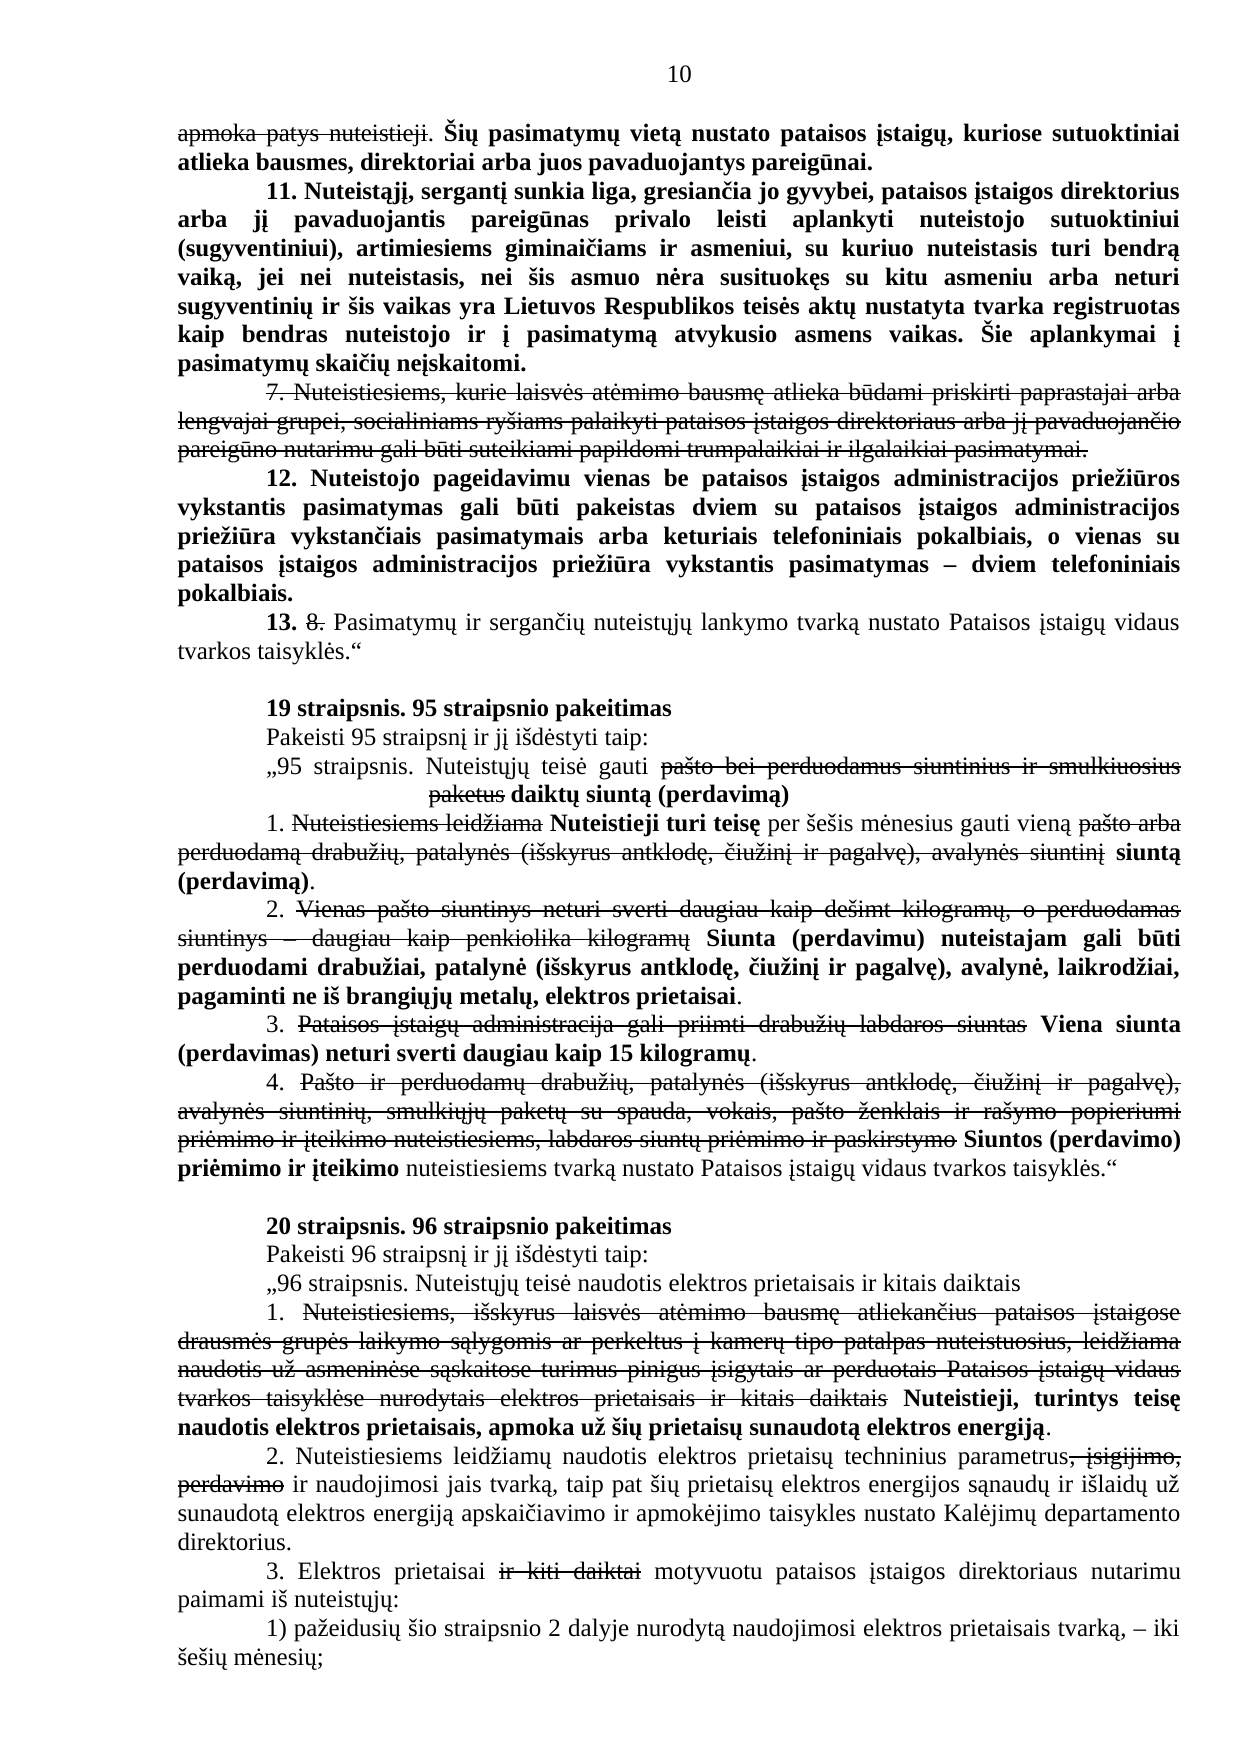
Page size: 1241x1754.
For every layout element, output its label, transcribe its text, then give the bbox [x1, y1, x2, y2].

text „96 straipsnis. Nuteistųjų teisė naudotis elektros prietaisais ir kitais daiktais [177, 1268, 1181, 1297]
text Pakeisti 96 straipsnį ir jį išdėstyti taip: [177, 1239, 1181, 1268]
text 1. Nuteistiesiems, išskyrus laisvės atėmimo bausmę atliekančius pataisos įstaigose drausmės grupės laikymo sąlygomis ar perkeltus į kamerų tipo patalpas nuteistuosius, leidžiama naudotis už asmeninėse sąskaitose turimus pinigus įsigytais ar perduotais Pataisos įstaigų vidaus tvarkos taisyklėse nurodytais elektros prietaisais ir kitais daiktais Nuteistieji, turintys teisę naudotis elektros prietaisais, apmoka už šių prietaisų sunaudotą elektros energiją. [177, 1342, 1181, 1370]
text 1. Nuteistiesiems leidžiama Nuteistieji turi teisę per šešis mėnesius gauti vieną pašto arba perduodamą drabužių, patalynės (išskyrus antklodę, čiužinį ir pagalvę), avalynės siuntinį siuntą (perdavimą). [177, 808, 1181, 894]
text 12. Nuteistojo pageidavimu vienas be pataisos įstaigos administracijos priežiūros vykstantis pasimatymas gali būti pakeistas dviem su pataisos įstaigos administracijos priežiūra vykstančiais pasimatymais arba keturiais telefoniniais pokalbiais, o vienas su pataisos įstaigos administracijos priežiūra vykstantis pasimatymas – dviem telefoniniais pokalbiais. [177, 463, 1181, 607]
text 11. Nuteistąjį, sergantį sunkia liga, gresiančia jo gyvybei, pataisos įstaigos direktorius arba jį pavaduojantis pareigūnas privalo leisti aplankyti nuteistojo sutuoktiniui (sugyventiniui), artimiesiems giminaičiams ir asmeniui, su kuriuo nuteistasis turi bendrą vaiką, jei nei nuteistasis, nei šis asmuo nėra susituokęs su kitu asmeniu arba neturi sugyventinių ir šis vaikas yra Lietuvos Respublikos teisės aktų nustatyta tvarka registruotas kaip bendras nuteistojo ir į pasimatymą atvykusio asmens vaikas. Šie aplankymai į pasimatymų skaičių neįskaitomi. [177, 176, 1181, 377]
text „95 straipsnis. Nuteistųjų teisė gauti pašto bei perduodamus siuntinius ir smulkiuosius paketus daiktų siuntą (perdavimą) [266, 751, 1181, 808]
text 2. Nuteistiesiems leidžiamų naudotis elektros prietaisų techninius parametrus, įsigijimo, perdavimo ir naudojimosi jais tvarką, taip pat šių prietaisų elektros energijos sąnaudų ir išlaidų už sunaudotą elektros energiją apskaičiavimo ir apmokėjimo taisykles nustato Kalėjimų departamento direktorius. [177, 1441, 1181, 1556]
text 3. Pataisos įstaigų administracija gali priimti drabužių labdaros siuntas Viena siunta (perdavimas) neturi sverti daugiau kaip 15 kilogramų. [177, 1009, 1181, 1067]
text 1. Nuteistiesiems, išskyrus laisvės atėmimo bausmę atliekančius pataisos įstaigose drausmės grupės laikymo sąlygomis ar perkeltus į kamerų tipo patalpas nuteistuosius, leidžiama naudotis už asmeninėse sąskaitose turimus pinigus įsigytais ar perduotais Pataisos įstaigų vidaus tvarkos taisyklėse nurodytais elektros prietaisais ir kitais daiktais Nuteistieji, turintys teisę naudotis elektros prietaisais, apmoka už šių prietaisų sunaudotą elektros energiją. [177, 1371, 1181, 1441]
text 1. Nuteistiesiems, išskyrus laisvės atėmimo bausmę atliekančius pataisos įstaigose drausmės grupės laikymo sąlygomis ar perkeltus į kamerų tipo patalpas nuteistuosius, leidžiama naudotis už asmeninėse sąskaitose turimus pinigus įsigytais ar perduotais Pataisos įstaigų vidaus tvarkos taisyklėse nurodytais elektros prietaisais ir kitais daiktais Nuteistieji, turintys teisę naudotis elektros prietaisais, apmoka už šių prietaisų sunaudotą elektros energiją. [177, 1297, 1181, 1341]
text 3. Elektros prietaisai ir kiti daiktai motyvuotu pataisos įstaigos direktoriaus nutarimu paimami iš nuteistųjų: [177, 1556, 1181, 1613]
text 20 straipsnis. 96 straipsnio pakeitimas [177, 1211, 1181, 1239]
text 4. Pašto ir perduodamų drabužių, patalynės (išskyrus antklodę, čiužinį ir pagalvę), avalynės siuntinių, smulkiųjų paketų su spauda, vokais, pašto ženklais ir rašymo popieriumi priėmimo ir įteikimo nuteistiesiems, labdaros siuntų priėmimo ir paskirstymo Siuntos (perdavimo) priėmimo ir įteikimo nuteistiesiems tvarką nustato Pataisos įstaigų vidaus tvarkos taisyklės.“ [177, 1067, 1181, 1111]
text 19 straipsnis. 95 straipsnio pakeitimas [177, 693, 1181, 722]
text 10. 6. Nuteistiesiems sutuoktiniams, kurie abu atlieka laisvės atėmimo bausmę, per metus gali būti suteikiami du ilgalaikiai pasimatymai ir vienas trumpalaikis pasimatymas. Pasimatymais šie nuteistieji sutuoktiniai gali pasinaudoti, jei abu turi teisę gauti norimus pasimatymus. Šių pasimatymų vietą nustato pataisos įstaigų, kuriose sutuoktiniai atlieka bausmes, direktoriai. Nuteistųjų pervežimo ir abu neturi teisės išvykti už pataisos įstaigos teritorijos ribų, leidžiama pasimatyti šio straipsnio 2 dalies 1 punkte ir 4 dalies 1 punkte nurodytais būdais, jei jie apmoka visas su vieno iš sutuoktinių pervežimu į kitą pataisos įstaigą susijusias išlaidas apmoka patys nuteistieji. Šių pasimatymų vietą nustato pataisos įstaigų, kuriose sutuoktiniai atlieka bausmes, direktoriai arba juos pavaduojantys pareigūnai. [177, 118, 1181, 176]
text 13. 8. Pasimatymų ir sergančių nuteistųjų lankymo tvarką nustato Pataisos įstaigų vidaus tvarkos taisyklės.“ [177, 607, 1181, 664]
text 4. Pašto ir perduodamų drabužių, patalynės (išskyrus antklodę, čiužinį ir pagalvę), avalynės siuntinių, smulkiųjų paketų su spauda, vokais, pašto ženklais ir rašymo popieriumi priėmimo ir įteikimo nuteistiesiems, labdaros siuntų priėmimo ir paskirstymo Siuntos (perdavimo) priėmimo ir įteikimo nuteistiesiems tvarką nustato Pataisos įstaigų vidaus tvarkos taisyklės.“ [177, 1112, 1181, 1182]
text 7. Nuteistiesiems, kurie laisvės atėmimo bausmę atlieka būdami priskirti paprastajai arba lengvajai grupei, socialiniams ryšiams palaikyti pataisos įstaigos direktoriaus arba jį pavaduojančio pareigūno nutarimu gali būti suteikiami papildomi trumpalaikiai ir ilgalaikiai pasimatymai. [177, 377, 1181, 421]
text 2. Vienas pašto siuntinys neturi sverti daugiau kaip dešimt kilogramų, o perduodamas siuntinys – daugiau kaip penkiolika kilogramų Siunta (perdavimu) nuteistajam gali būti perduodami drabužiai, patalynė (išskyrus antklodę, čiužinį ir pagalvę), avalynė, laikrodžiai, pagaminti ne iš brangiųjų metalų, elektros prietaisai. [177, 894, 1181, 1009]
text 7. Nuteistiesiems, kurie laisvės atėmimo bausmę atlieka būdami priskirti paprastajai arba lengvajai grupei, socialiniams ryšiams palaikyti pataisos įstaigos direktoriaus arba jį pavaduojančio pareigūno nutarimu gali būti suteikiami papildomi trumpalaikiai ir ilgalaikiai pasimatymai. [177, 423, 1181, 463]
text Pakeisti 95 straipsnį ir jį išdėstyti taip: [177, 722, 1181, 751]
text 1) pažeidusių šio straipsnio 2 dalyje nurodytą naudojimosi elektros prietaisais tvarką, – iki šešių mėnesių; [177, 1613, 1181, 1671]
